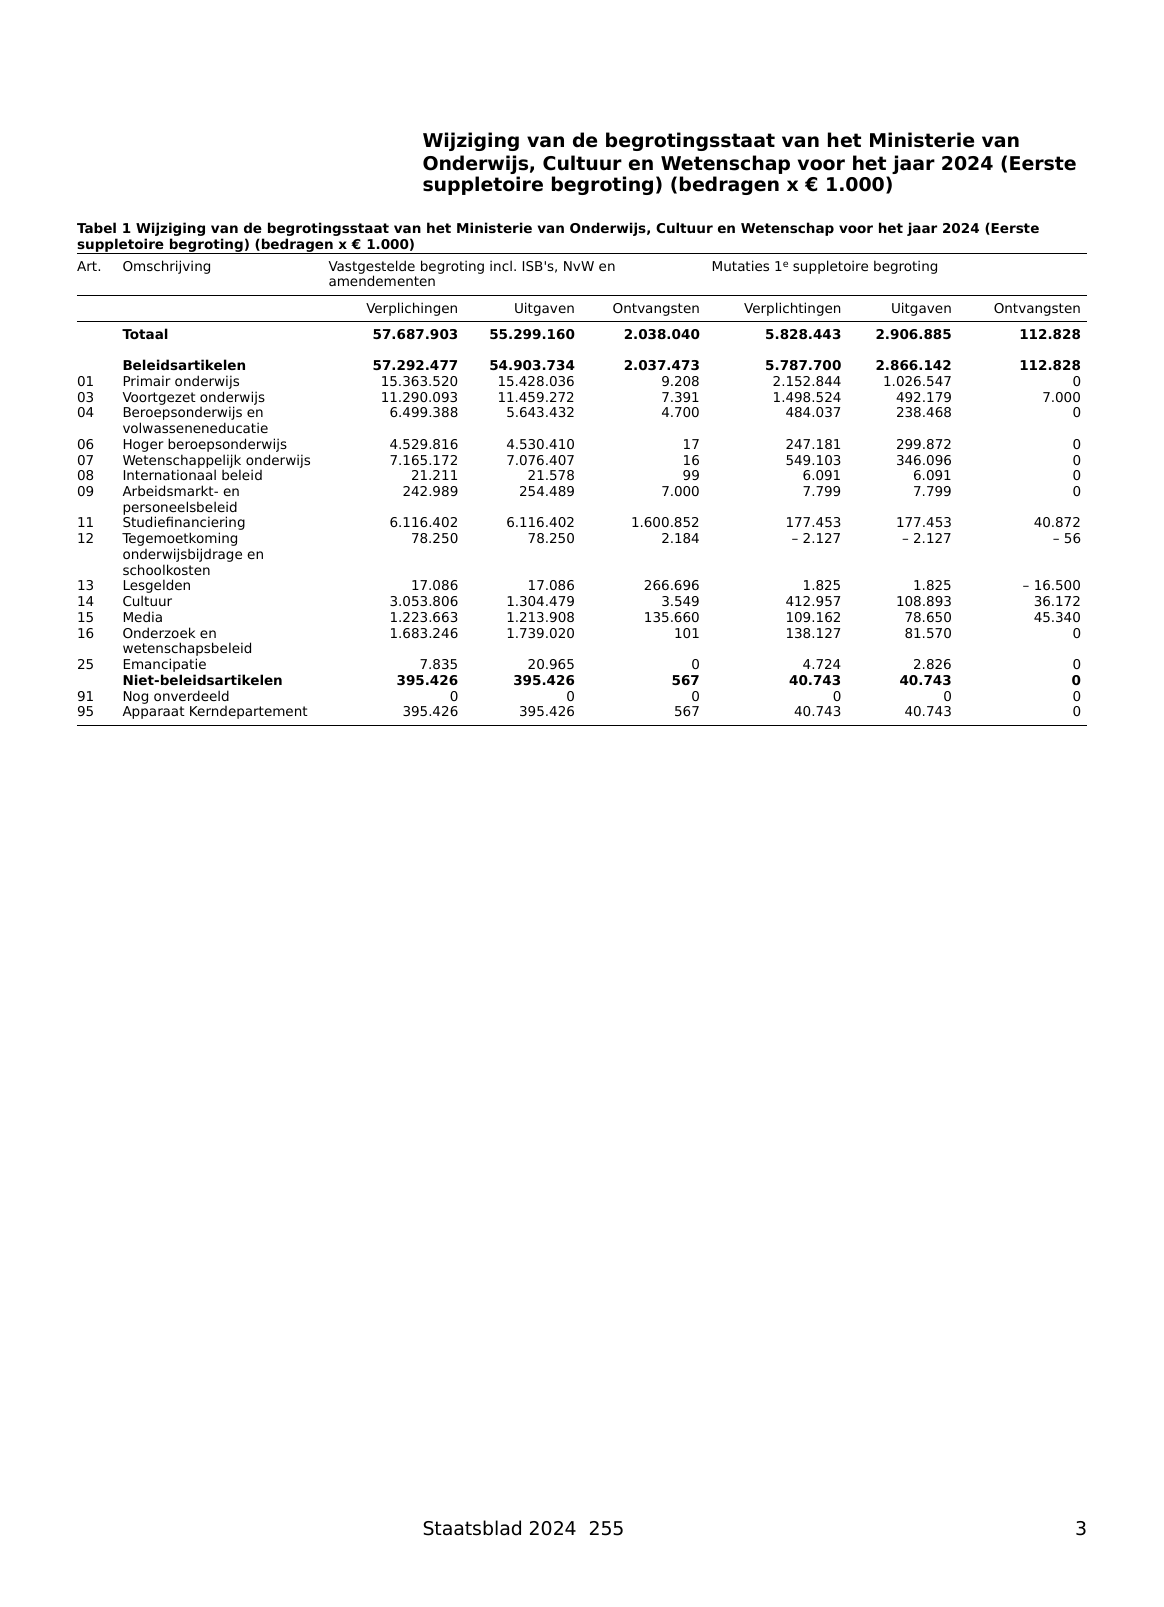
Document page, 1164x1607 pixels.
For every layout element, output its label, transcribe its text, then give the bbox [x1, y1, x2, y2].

table_cell 1.213.908 [464, 610, 581, 625]
table_cell 4.530.410 [464, 437, 581, 452]
table_cell 7.000 [581, 484, 706, 515]
table_cell 567 [581, 673, 706, 688]
table_cell Uitgaven [847, 296, 957, 321]
table_cell 4.724 [706, 657, 847, 673]
table_cell Totaal [116, 322, 322, 342]
table_cell 45.340 [958, 610, 1087, 625]
table_cell 1.600.852 [581, 515, 706, 531]
table_cell [77, 342, 116, 358]
table_cell 40.872 [958, 515, 1087, 531]
table_cell 0 [847, 688, 957, 704]
table_cell 54.903.734 [464, 358, 581, 374]
table_cell 17.086 [323, 578, 464, 594]
table_cell Ontvangsten [958, 296, 1087, 321]
table_cell 6.116.402 [464, 515, 581, 531]
table_cell 0 [581, 688, 706, 704]
table_cell 177.453 [847, 515, 957, 531]
table_cell 0 [958, 405, 1087, 437]
table_cell Niet-beleidsartikelen [116, 673, 322, 688]
table_cell 7.799 [706, 484, 847, 515]
table_cell 247.181 [706, 437, 847, 452]
table_cell – 56 [958, 531, 1087, 578]
table_cell 0 [958, 688, 1087, 704]
table_cell 108.893 [847, 594, 957, 610]
table_cell 17 [581, 437, 706, 452]
table_cell [464, 342, 581, 358]
table_cell 16 [77, 625, 116, 657]
table_cell Primair onderwijs [116, 374, 322, 389]
table_cell 17.086 [464, 578, 581, 594]
table_cell 81.570 [847, 625, 957, 657]
table_cell 346.096 [847, 453, 957, 468]
table_cell 0 [464, 688, 581, 704]
table_cell 138.127 [706, 625, 847, 657]
table_cell Beroepsonderwijs en volwasseneneducatie [116, 405, 322, 437]
table_cell 109.162 [706, 610, 847, 625]
table_cell 0 [958, 374, 1087, 389]
table_cell 266.696 [581, 578, 706, 594]
table_cell 7.391 [581, 390, 706, 405]
table_cell [77, 673, 116, 688]
table_cell 0 [958, 468, 1087, 484]
table_cell 15 [77, 610, 116, 625]
table_cell [77, 296, 116, 321]
table_cell 15.428.036 [464, 374, 581, 389]
table_cell 567 [581, 704, 706, 724]
table_cell 1.739.020 [464, 625, 581, 657]
table_cell Vastgestelde begroting incl. ISB's, NvW en amendementen [323, 254, 706, 295]
table_cell Beleidsartikelen [116, 358, 322, 374]
table_cell 06 [77, 437, 116, 452]
table_cell Verplichingen [323, 296, 464, 321]
table_cell Ontvangsten [581, 296, 706, 321]
table_cell 11.290.093 [323, 390, 464, 405]
table_cell 07 [77, 453, 116, 468]
table_cell 238.468 [847, 405, 957, 437]
table_cell 40.743 [847, 673, 957, 688]
table_cell Studiefinanciering [116, 515, 322, 531]
table_cell Emancipatie [116, 657, 322, 673]
table_cell 40.743 [847, 704, 957, 724]
table_cell 395.426 [323, 673, 464, 688]
table_cell 1.304.479 [464, 594, 581, 610]
table_cell Omschrijving [116, 254, 322, 295]
table_cell 0 [958, 625, 1087, 657]
table_cell – 2.127 [706, 531, 847, 578]
table_cell [77, 358, 116, 374]
table_cell 2.038.040 [581, 322, 706, 342]
table_cell 25 [77, 657, 116, 673]
table_cell 12 [77, 531, 116, 578]
table_cell 492.179 [847, 390, 957, 405]
table_cell 14 [77, 594, 116, 610]
table_cell Internationaal beleid [116, 468, 322, 484]
table_cell 0 [958, 484, 1087, 515]
table_cell 395.426 [323, 704, 464, 724]
table_cell – 2.127 [847, 531, 957, 578]
table_cell [116, 342, 322, 358]
table_cell 2.152.844 [706, 374, 847, 389]
table_cell 299.872 [847, 437, 957, 452]
table_cell Nog onverdeeld [116, 688, 322, 704]
table_cell Art. [77, 254, 116, 295]
table_cell [116, 296, 322, 321]
table_cell – 16.500 [958, 578, 1087, 594]
table_cell 57.292.477 [323, 358, 464, 374]
table_cell 9.208 [581, 374, 706, 389]
table_cell 0 [958, 704, 1087, 724]
table_cell Cultuur [116, 594, 322, 610]
table_header Tabel 1 Wijziging van de begrotingsstaat van het Ministerie van Onderwijs, Cultuur en Wetenschap voor het jaar 2024 (Eerste suppletoire begroting) (bedragen x € 1.000) [77, 221, 1087, 253]
table_cell 7.835 [323, 657, 464, 673]
table_cell [77, 322, 116, 342]
table_cell Hoger beroepsonderwijs [116, 437, 322, 452]
table_cell 1.825 [847, 578, 957, 594]
table_cell 2.866.142 [847, 358, 957, 374]
table_cell 78.250 [464, 531, 581, 578]
table_cell 6.499.388 [323, 405, 464, 437]
table_cell Arbeidsmarkt- en personeelsbeleid [116, 484, 322, 515]
table_cell 5.828.443 [706, 322, 847, 342]
table_cell 04 [77, 405, 116, 437]
table_cell 1.825 [706, 578, 847, 594]
table_cell 177.453 [706, 515, 847, 531]
table_cell 11.459.272 [464, 390, 581, 405]
table_cell 0 [958, 437, 1087, 452]
table_cell [847, 342, 957, 358]
table_cell [706, 342, 847, 358]
table_cell 7.165.172 [323, 453, 464, 468]
table_cell 135.660 [581, 610, 706, 625]
table_cell Media [116, 610, 322, 625]
table_cell Voortgezet onderwijs [116, 390, 322, 405]
table_cell Onderzoek en wetenschapsbeleid [116, 625, 322, 657]
table_cell 6.091 [847, 468, 957, 484]
table_cell Uitgaven [464, 296, 581, 321]
table_cell 08 [77, 468, 116, 484]
table_cell 2.826 [847, 657, 957, 673]
table_cell Apparaat Kerndepartement [116, 704, 322, 724]
table_cell 6.091 [706, 468, 847, 484]
table_cell Mutaties 1e suppletoire begroting [706, 254, 1087, 295]
table_cell [958, 342, 1087, 358]
table_cell 95 [77, 704, 116, 724]
table_cell 4.529.816 [323, 437, 464, 452]
table_cell 09 [77, 484, 116, 515]
table_cell 0 [958, 673, 1087, 688]
table_cell 4.700 [581, 405, 706, 437]
table_cell 03 [77, 390, 116, 405]
table_cell 01 [77, 374, 116, 389]
table_cell 1.026.547 [847, 374, 957, 389]
table_cell 78.250 [323, 531, 464, 578]
table_cell 1.223.663 [323, 610, 464, 625]
table_cell 3.549 [581, 594, 706, 610]
table_cell Verplichtingen [706, 296, 847, 321]
table_cell 11 [77, 515, 116, 531]
table_cell 7.799 [847, 484, 957, 515]
table_cell 15.363.520 [323, 374, 464, 389]
table_cell 112.828 [958, 322, 1087, 342]
table_cell 21.211 [323, 468, 464, 484]
table_cell 2.184 [581, 531, 706, 578]
table_cell 40.743 [706, 673, 847, 688]
table_cell Wetenschappelijk onderwijs [116, 453, 322, 468]
table_cell 91 [77, 688, 116, 704]
table_cell [581, 342, 706, 358]
table_cell 2.906.885 [847, 322, 957, 342]
table_cell 112.828 [958, 358, 1087, 374]
table_cell 0 [958, 453, 1087, 468]
table_cell 7.076.407 [464, 453, 581, 468]
table_cell 395.426 [464, 673, 581, 688]
table_cell 2.037.473 [581, 358, 706, 374]
table_cell 395.426 [464, 704, 581, 724]
table_cell [323, 342, 464, 358]
table_cell 3.053.806 [323, 594, 464, 610]
table_cell Lesgelden [116, 578, 322, 594]
table_cell 36.172 [958, 594, 1087, 610]
table_cell Tegemoetkoming onderwijsbijdrage en schoolkosten [116, 531, 322, 578]
table_cell 484.037 [706, 405, 847, 437]
table_cell 549.103 [706, 453, 847, 468]
table_cell 5.643.432 [464, 405, 581, 437]
table_cell 13 [77, 578, 116, 594]
table_cell 20.965 [464, 657, 581, 673]
table_cell 0 [958, 657, 1087, 673]
table_cell 254.489 [464, 484, 581, 515]
table_cell 412.957 [706, 594, 847, 610]
table_cell 1.498.524 [706, 390, 847, 405]
table_cell 99 [581, 468, 706, 484]
table_cell 0 [323, 688, 464, 704]
table_cell 78.650 [847, 610, 957, 625]
table_cell 55.299.160 [464, 322, 581, 342]
table_cell 5.787.700 [706, 358, 847, 374]
table_cell 21.578 [464, 468, 581, 484]
table_cell 7.000 [958, 390, 1087, 405]
table_cell 16 [581, 453, 706, 468]
table_cell 40.743 [706, 704, 847, 724]
table_cell 0 [581, 657, 706, 673]
table_cell 0 [706, 688, 847, 704]
subtitle Wijziging van de begrotingsstaat van het Ministerie van Onderwijs, Cultuur en Wetenschap voor het jaar 2024 (Eerste suppletoire begroting) (bedragen x € 1.000) [422, 130, 1087, 196]
table_cell 57.687.903 [323, 322, 464, 342]
table_cell 101 [581, 625, 706, 657]
table_cell 6.116.402 [323, 515, 464, 531]
table_cell 242.989 [323, 484, 464, 515]
table_cell 1.683.246 [323, 625, 464, 657]
